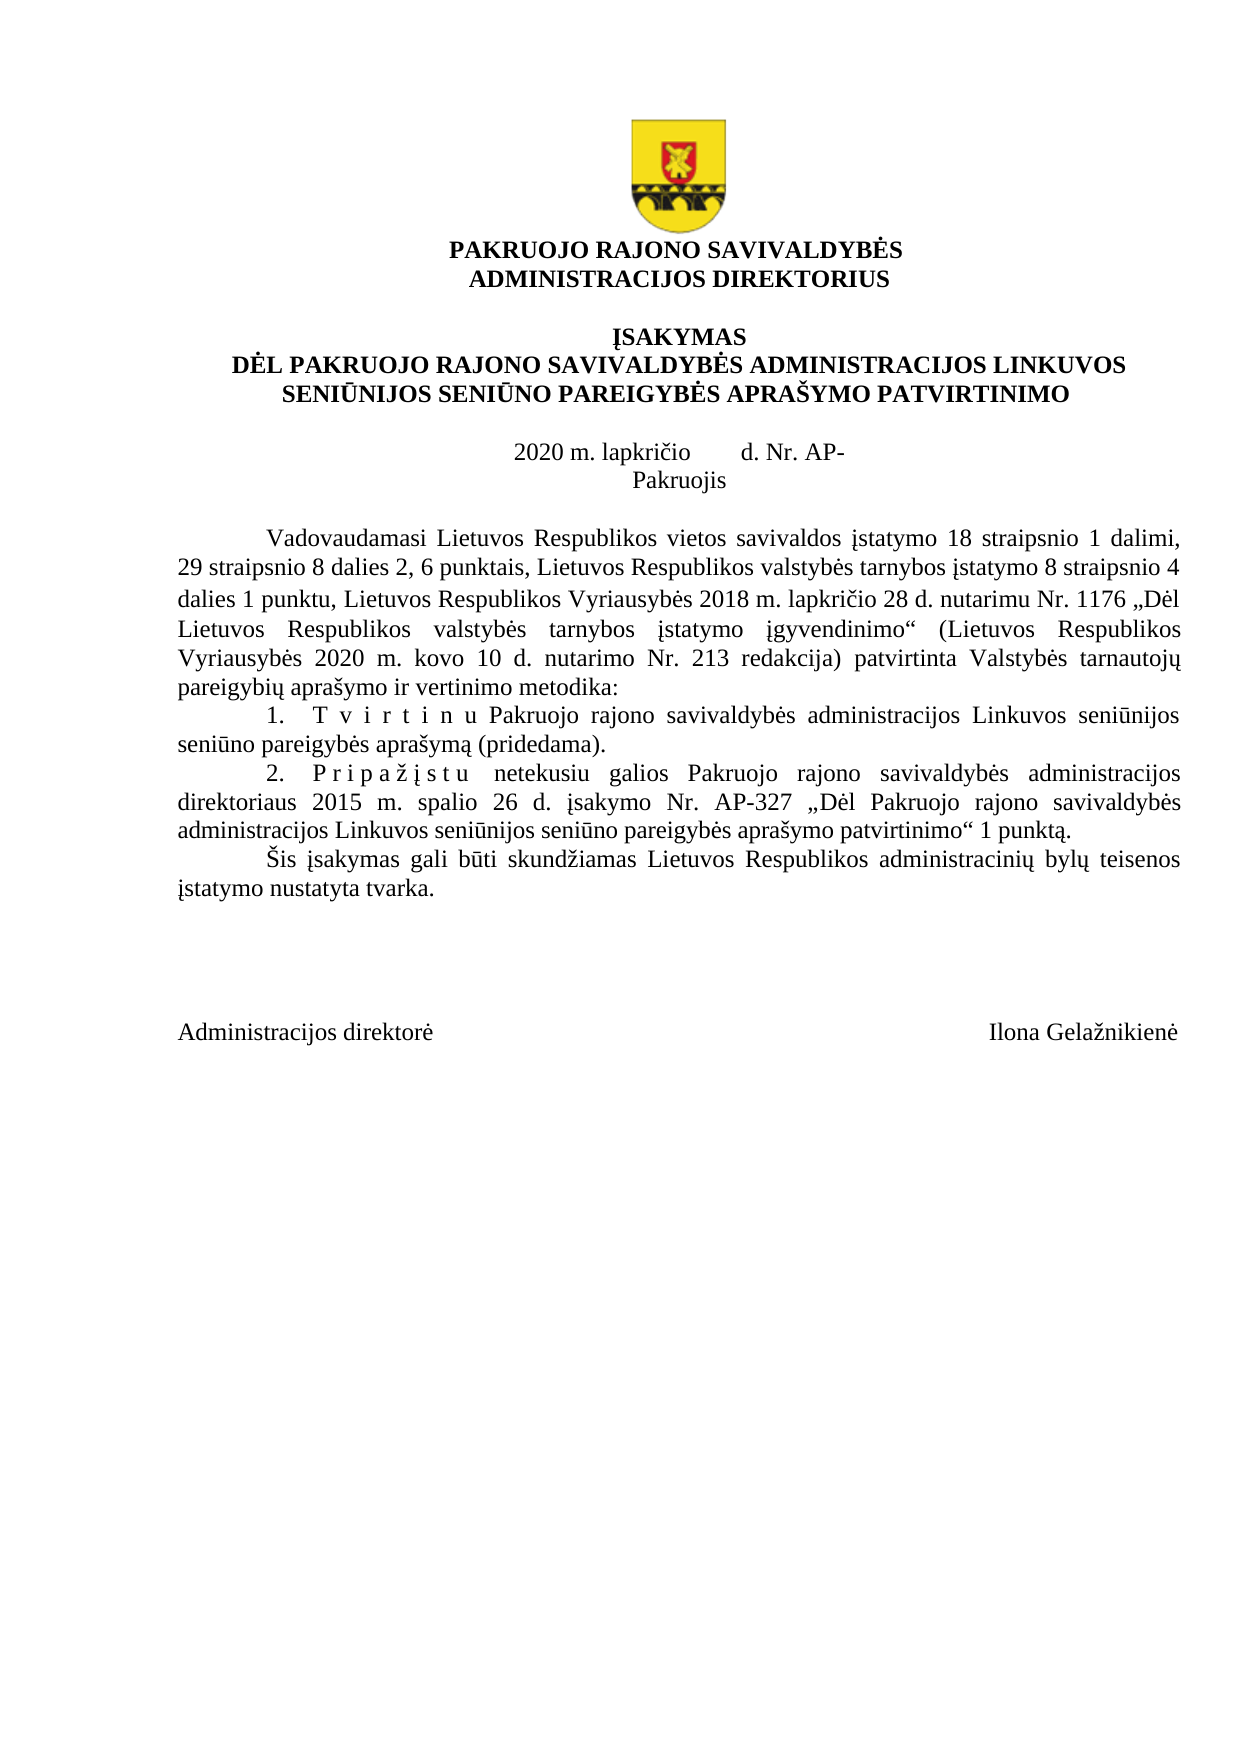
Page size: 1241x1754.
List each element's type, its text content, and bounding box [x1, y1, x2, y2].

text 2020 m. lapkričio d. Nr. AP- [177, 437, 1181, 465]
text Administracijos direktorė Ilona Gelažnikienė [177, 1017, 1181, 1046]
text 1. T v i r t i n u Pakruojo rajono savivaldybės administracijos Linkuvos seniūnijos seniūno pareigybės aprašymą (pridedama). [177, 701, 1181, 758]
text Šis įsakymas gali būti skundžiamas Lietuvos Respublikos administracinių bylų teisenos įstatymo nustatyta tvarka. [177, 844, 1181, 902]
text 2. Pripažįstu netekusiu galios Pakruojo rajono savivaldybės administracijos direktoriaus 2015 m. spalio 26 d. įsakymo Nr. AP-327 „Dėl Pakruojo rajono savivaldybės administracijos Linkuvos seniūnijos seniūno pareigybės aprašymo patvirtinimo“ 1 punktą. [177, 758, 1181, 844]
text ĮSAKYMAS [177, 322, 1181, 350]
text Vadovaudamasi Lietuvos Respublikos vietos savivaldos įstatymo 18 straipsnio 1 dalimi, 29 straipsnio 8 dalies 2, 6 punktais, Lietuvos Respublikos valstybės tarnybos įstatymo 8 straipsnio 4 dalies 1 punktu, Lietuvos Respublikos Vyriausybės 2018 m. lapkričio 28 d. nutarimu Nr. 1176 „Dėl Lietuvos Respublikos valstybės tarnybos įstatymo įgyvendinimo“ (Lietuvos Respublikos Vyriausybės 2020 m. kovo 10 d. nutarimo Nr. 213 redakcija) patvirtinta Valstybės tarnautojų pareigybių aprašymo ir vertinimo metodika: [177, 523, 1181, 701]
text Pakruojis [177, 465, 1181, 494]
text ADMINISTRACIJOS DIREKTORIUS [177, 264, 1181, 293]
text DĖL PAKRUOJO RAJONO SAVIVALDYBĖS ADMINISTRACIJOS LINKUVOS SENIŪNIJOS SENIŪNO PAREIGYBĖS APRAŠYMO PATVIRTINIMO [177, 350, 1181, 408]
text PAKRUOJO RAJONO SAVIVALDYBĖS [177, 235, 1181, 264]
